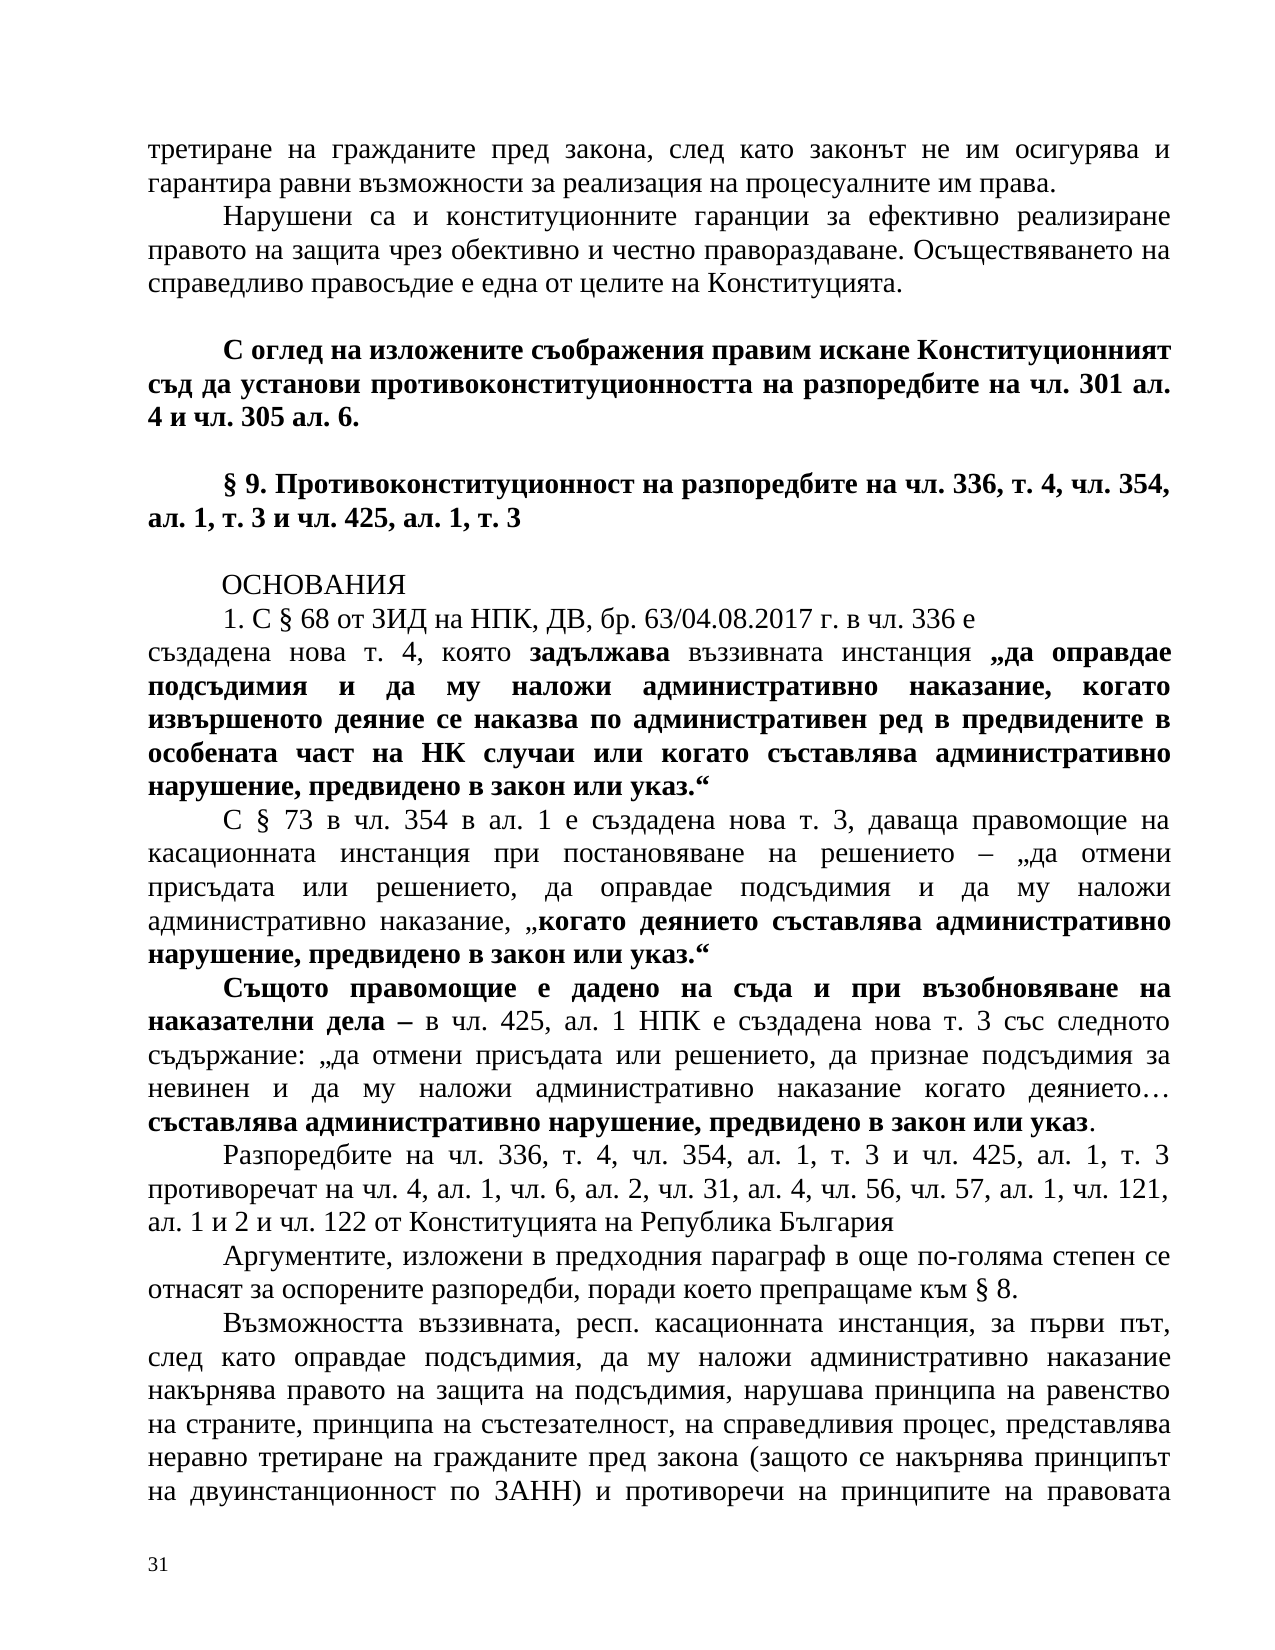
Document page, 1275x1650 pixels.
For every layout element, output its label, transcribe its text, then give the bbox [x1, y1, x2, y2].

text създадена нова т. 4, която задължава въззивната инстанция „да оправдае подсъдимия и да му наложи административно наказание, когато извършеното деяние се наказва по административен ред в предвидените в особената част на НК случаи или когато съставлява административно нарушение, предвидено в закон или указ.“ [148, 634, 1172, 802]
text Възможността въззивната, респ. касационната инстанция, за първи път, след като оправдае подсъдимия, да му наложи административно наказание накърнява правото на защита на подсъдимия, нарушава принципа на равенство на страните, принципа на състезателност, на справедливия процес, представлява неравно третиране на гражданите пред закона (защото се накърнява принципът на двуинстанционност по ЗАНН) и противоречи на принципите на правовата [148, 1305, 1172, 1506]
text Разпоредбите на чл. 336, т. 4, чл. 354, ал. 1, т. 3 и чл. 425, ал. 1, т. 3 противоречат на чл. 4, ал. 1, чл. 6, ал. 2, чл. 31, ал. 4, чл. 56, чл. 57, ал. 1, чл. 121, ал. 1 и 2 и чл. 122 от Конституцията на Република България [148, 1137, 1172, 1238]
text Същото правомощие е дадено на съда и при възобновяване на наказателни дела – в чл. 425, ал. 1 НПК е създадена нова т. 3 със следното съдържание: „да отмени присъдата или решението, да признае подсъдимия за невинен и да му наложи административно наказание когато деянието… съставлява административно нарушение, предвидено в закон или указ. [148, 970, 1172, 1137]
text § 9. Противоконституционност на разпоредбите на чл. 336, т. 4, чл. 354, ал. 1, т. 3 и чл. 425, ал. 1, т. 3 [148, 467, 1172, 534]
text ОСНОВАНИЯ [148, 567, 1172, 601]
text третиране на гражданите пред закона, след като законът не им осигурява и гарантира равни възможности за реализация на процесуалните им права. [148, 131, 1172, 198]
text С оглед на изложените съображения правим искане Конституционният съд да установи противоконституционността на разпоредбите на чл. 301 ал. 4 и чл. 305 ал. 6. [148, 332, 1172, 433]
text Нарушени са и конституционните гаранции за ефективно реализиране правото на защита чрез обективно и честно правораздаване. Осъществяването на справедливо правосъдие е една от целите на Конституцията. [148, 198, 1172, 299]
text 1. С § 68 от ЗИД на НПК, ДВ, бр. 63/04.08.2017 г. в чл. 336 е [148, 601, 1172, 634]
text Аргументите, изложени в предходния параграф в още по-голяма степен се отнасят за оспорените разпоредби, поради което препращаме към § 8. [148, 1238, 1172, 1305]
text С § 73 в чл. 354 в ал. 1 е създадена нова т. 3, даваща правомощие на касационната инстанция при постановяване на решението – „да отмени присъдата или решението, да оправдае подсъдимия и да му наложи административно наказание, „когато деянието съставлява административно нарушение, предвидено в закон или указ.“ [148, 802, 1172, 970]
